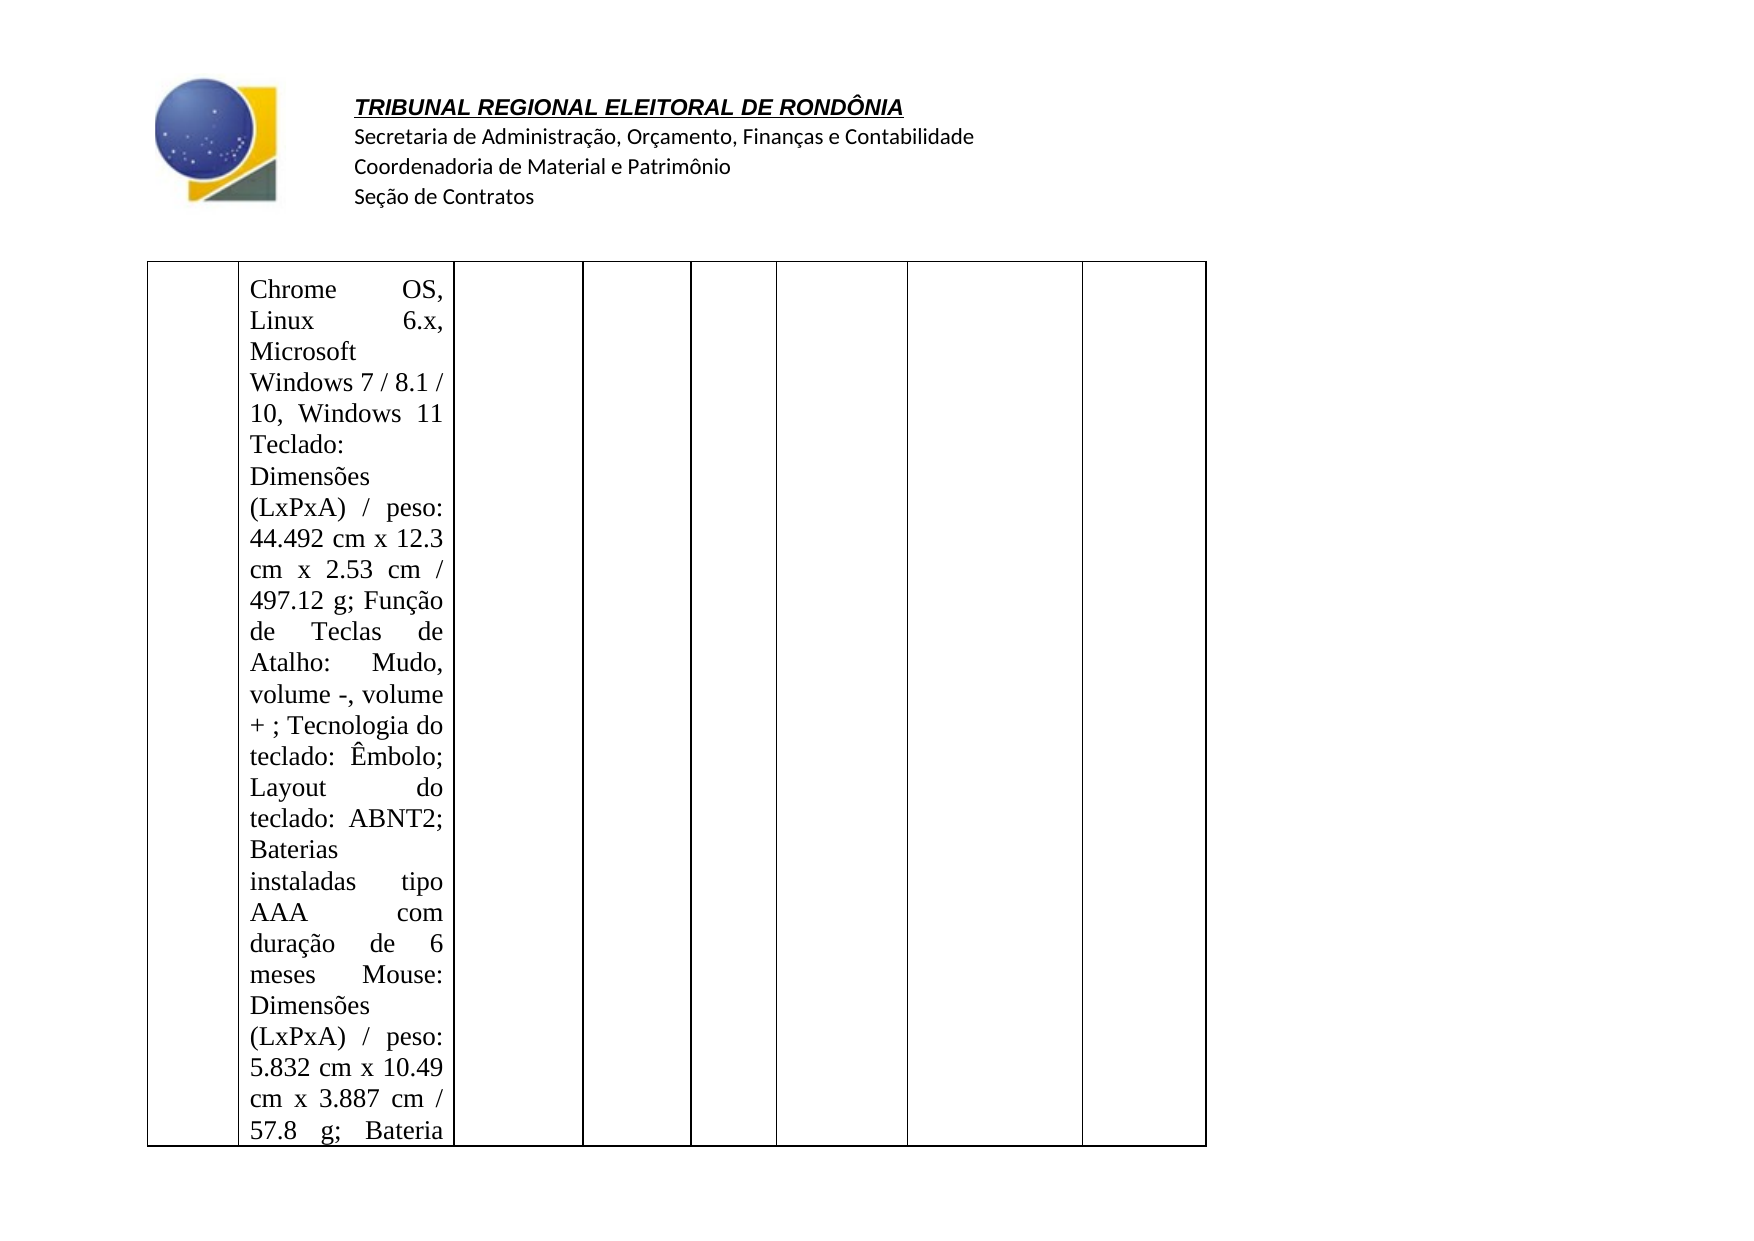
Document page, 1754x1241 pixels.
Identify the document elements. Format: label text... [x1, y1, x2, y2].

table_cell [584, 262, 690, 1145]
table_cell [1083, 262, 1205, 1145]
table_cell [455, 262, 582, 1145]
table_cell Chrome OS, Linux 6.x, Microsoft Windows 7 / 8.1 / 10, Windows 11 Teclado: Dimensões (LxPxA) / peso: 44.492 cm x 12.3 cm x 2.53 cm / 497.12 g; Função de Teclas de Atalho: Mudo, volume -, volume + ; Tecnologia do teclado: Êmbolo; Layout do teclado: ABNT2; Baterias instaladas tipo AAA com duração de 6 meses Mouse: Dimensões (LxPxA) / peso: 5.832 cm x 10.49 cm x 3.887 cm / 57.8 g; Bateria [239, 262, 453, 1145]
table_cell [692, 262, 776, 1145]
table_cell - [777, 262, 907, 1145]
table_cell [148, 262, 238, 1145]
table_cell [908, 262, 1082, 1145]
